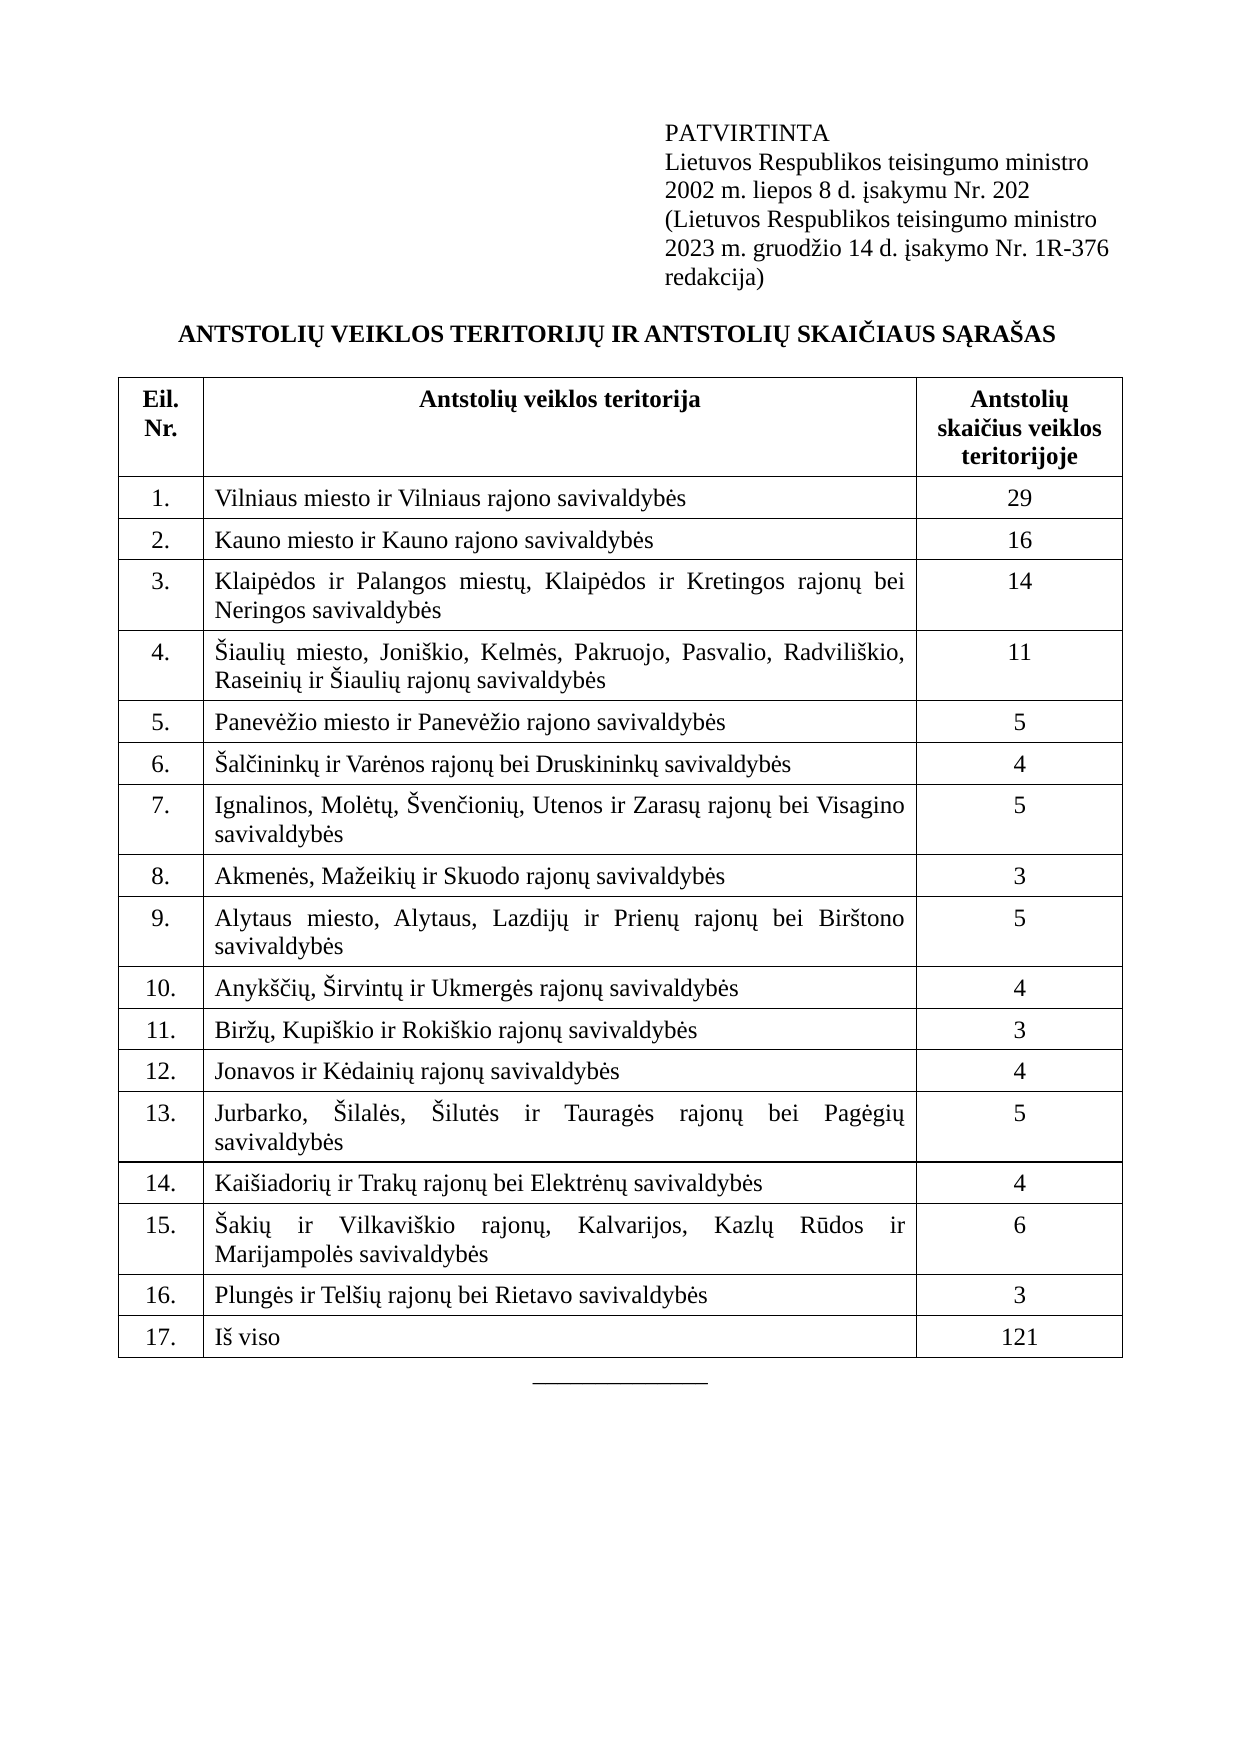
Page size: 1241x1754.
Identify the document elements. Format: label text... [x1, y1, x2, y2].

table_header Eil. Nr. [119, 378, 203, 476]
table_cell Iš viso [204, 1316, 916, 1357]
table_cell 1. [119, 477, 203, 518]
table_cell Ignalinos, Molėtų, Švenčionių, Utenos ir Zarasų rajonų bei Visagino savivaldybės [204, 785, 916, 854]
text redakcija) [664, 262, 1122, 291]
table_cell 3 [917, 855, 1122, 896]
text ANTSTOLIŲ VEIKLOS TERITORIJŲ IR ANTSTOLIŲ SKAIČIAUS SĄRAŠAS [118, 319, 1122, 348]
table_cell 5. [119, 701, 203, 742]
table_cell 9. [119, 897, 203, 966]
table_cell 12. [119, 1050, 203, 1091]
table_cell Kaišiadorių ir Trakų rajonų bei Elektrėnų savivaldybės [204, 1163, 916, 1203]
text 2002 m. liepos 8 d. įsakymu Nr. 202 [664, 176, 1122, 204]
table_cell Jonavos ir Kėdainių rajonų savivaldybės [204, 1050, 916, 1091]
table_cell 5 [917, 897, 1122, 966]
table_cell 16. [119, 1275, 203, 1315]
table_cell Kauno miesto ir Kauno rajono savivaldybės [204, 519, 916, 559]
table_cell 5 [917, 701, 1122, 742]
text 2023 m. gruodžio 14 d. įsakymo Nr. 1R-376 [664, 233, 1122, 262]
table_cell Šiaulių miesto, Joniškio, Kelmės, Pakruojo, Pasvalio, Radviliškio, Raseinių ir Šiaulių rajonų savivaldybės [204, 631, 916, 700]
table_cell 4 [917, 1050, 1122, 1091]
table_cell 4 [917, 743, 1122, 783]
table_cell 4 [917, 1163, 1122, 1203]
table_cell 14 [917, 560, 1122, 630]
table_cell 6 [917, 1204, 1122, 1273]
table_header Antstolių skaičius veiklos teritorijoje [917, 378, 1122, 476]
table_cell Biržų, Kupiškio ir Rokiškio rajonų savivaldybės [204, 1009, 916, 1049]
table_header Antstolių veiklos teritorija [204, 378, 916, 476]
table_cell Panevėžio miesto ir Panevėžio rajono savivaldybės [204, 701, 916, 742]
table_cell 15. [119, 1204, 203, 1273]
table_cell Vilniaus miesto ir Vilniaus rajono savivaldybės [204, 477, 916, 518]
table_cell Akmenės, Mažeikių ir Skuodo rajonų savivaldybės [204, 855, 916, 896]
table_cell 13. [119, 1092, 203, 1161]
table_cell Klaipėdos ir Palangos miestų, Klaipėdos ir Kretingos rajonų bei Neringos savivaldybės [204, 560, 916, 630]
table_cell 5 [917, 785, 1122, 854]
table_cell 14. [119, 1163, 203, 1203]
table_cell Alytaus miesto, Alytaus, Lazdijų ir Prienų rajonų bei Birštono savivaldybės [204, 897, 916, 966]
text (Lietuvos Respublikos teisingumo ministro [664, 204, 1122, 233]
table_cell 29 [917, 477, 1122, 518]
table_cell Šalčininkų ir Varėnos rajonų bei Druskininkų savivaldybės [204, 743, 916, 783]
table_cell Jurbarko, Šilalės, Šilutės ir Tauragės rajonų bei Pagėgių savivaldybės [204, 1092, 916, 1161]
table_cell 10. [119, 967, 203, 1008]
table_cell Šakių ir Vilkaviškio rajonų, Kalvarijos, Kazlų Rūdos ir Marijampolės savivaldybės [204, 1204, 916, 1273]
table_cell 6. [119, 743, 203, 783]
table_cell 3 [917, 1009, 1122, 1049]
text PATVIRTINTA [664, 118, 1122, 147]
table_cell Plungės ir Telšių rajonų bei Rietavo savivaldybės [204, 1275, 916, 1315]
table_cell 11. [119, 1009, 203, 1049]
text ______________ [118, 1358, 1122, 1387]
table_cell 121 [917, 1316, 1122, 1357]
text Lietuvos Respublikos teisingumo ministro [664, 147, 1122, 176]
table_cell 8. [119, 855, 203, 896]
table_cell 7. [119, 785, 203, 854]
table_cell Anykščių, Širvintų ir Ukmergės rajonų savivaldybės [204, 967, 916, 1008]
table_cell 2. [119, 519, 203, 559]
table_cell 11 [917, 631, 1122, 700]
table_cell 17. [119, 1316, 203, 1357]
table_cell 16 [917, 519, 1122, 559]
table_cell 4. [119, 631, 203, 700]
table_cell 4 [917, 967, 1122, 1008]
table_cell 3 [917, 1275, 1122, 1315]
table_cell 3. [119, 560, 203, 630]
table_cell 5 [917, 1092, 1122, 1161]
